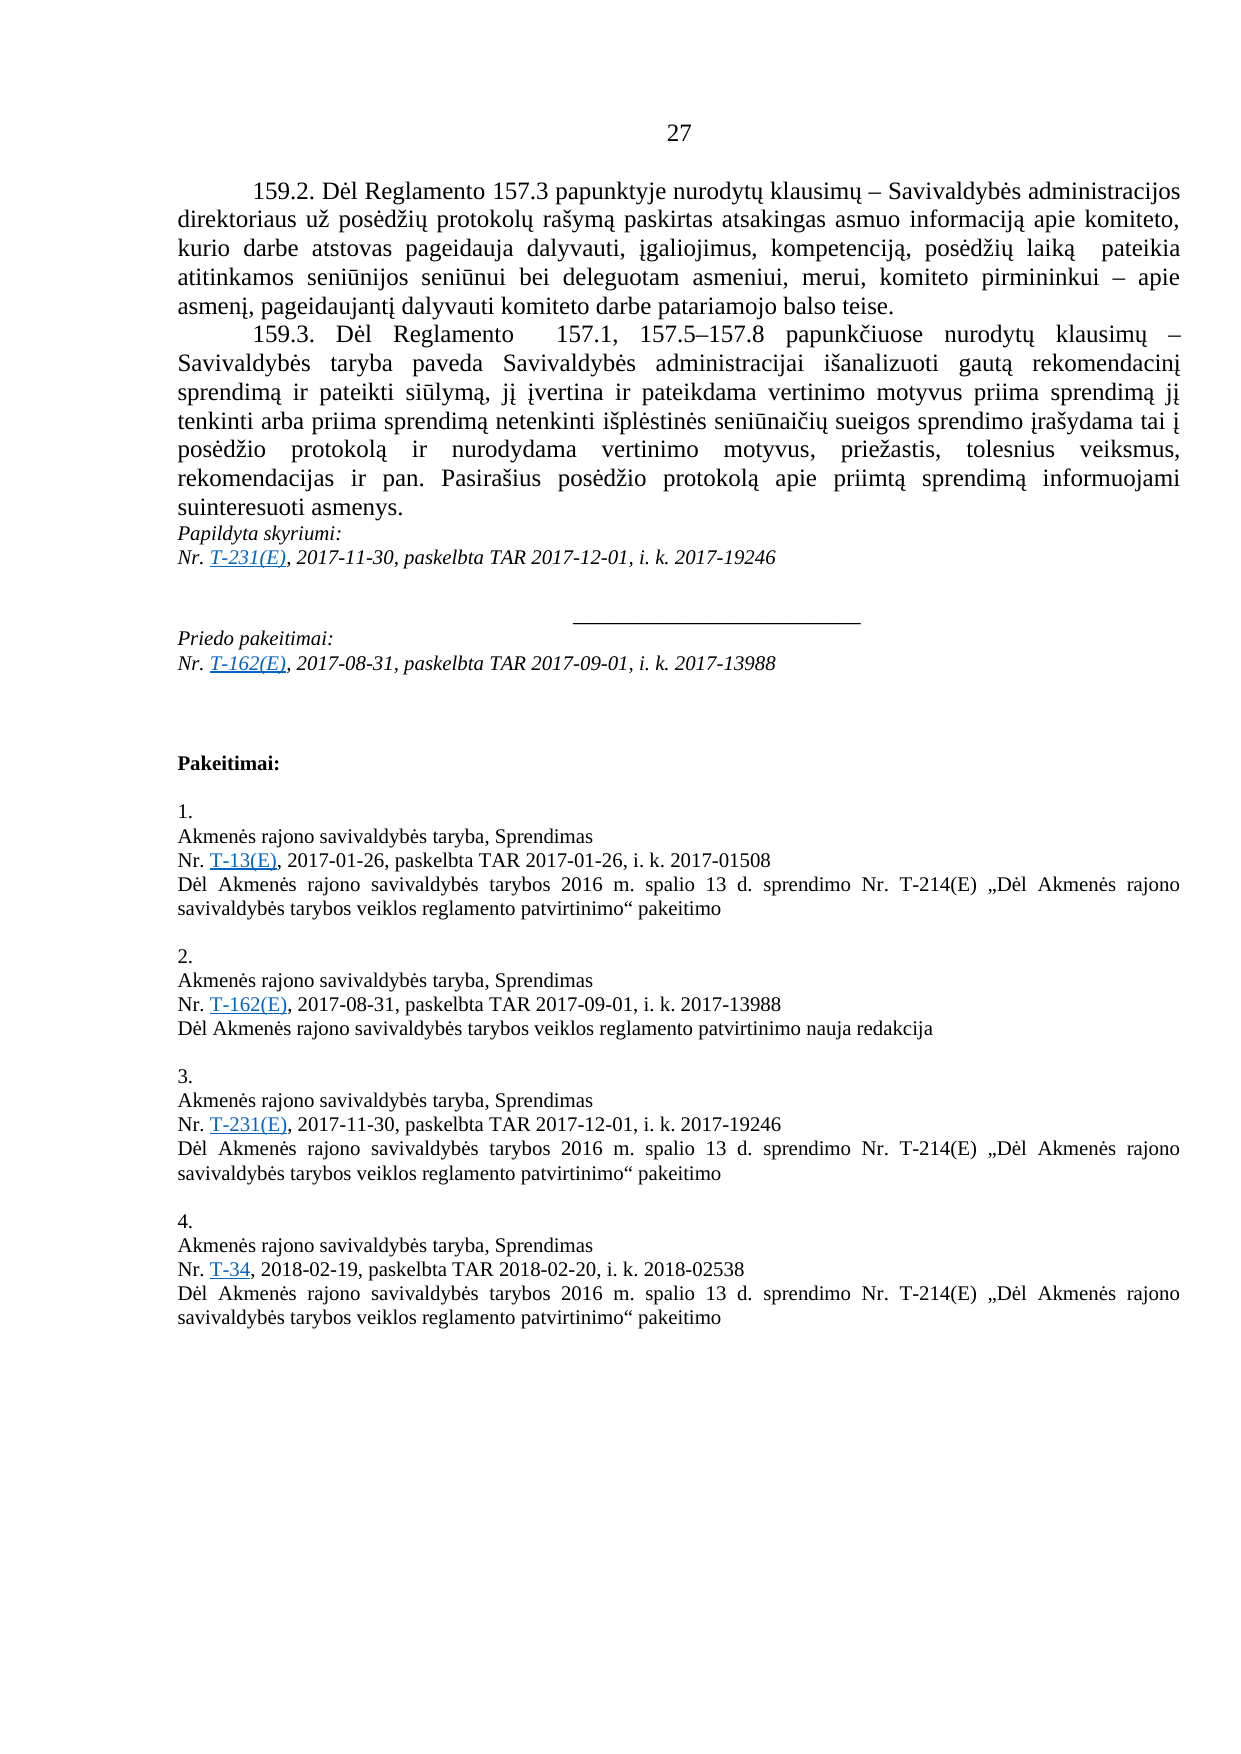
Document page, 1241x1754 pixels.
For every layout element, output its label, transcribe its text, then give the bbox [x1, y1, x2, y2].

text _______________________ [177, 598, 1181, 626]
text Priedo pakeitimai: [177, 626, 1181, 650]
text Akmenės rajono savivaldybės taryba, Sprendimas [177, 968, 1181, 992]
text 4. [177, 1208, 1181, 1233]
text Dėl Akmenės rajono savivaldybės tarybos 2016 m. spalio 13 d. sprendimo Nr. T-214(E) „Dėl Akmenės rajono savivaldybės tarybos veiklos reglamento patvirtinimo“ pakeitimo [177, 1136, 1181, 1184]
text Papildyta skyriumi: [177, 521, 1181, 545]
text Dėl Akmenės rajono savivaldybės tarybos veiklos reglamento patvirtinimo nauja redakcija [177, 1016, 1181, 1040]
text Nr. T-13(E), 2017-01-26, paskelbta TAR 2017-01-26, i. k. 2017-01508 [177, 848, 1181, 872]
text 159.2. Dėl Reglamento 157.3 papunktyje nurodytų klausimų – Savivaldybės administracijos direktoriaus už posėdžių protokolų rašymą paskirtas atsakingas asmuo informaciją apie komiteto, kurio darbe atstovas pageidauja dalyvauti, įgaliojimus, kompetenciją, posėdžių laiką pateikia atitinkamos seniūnijos seniūnui bei deleguotam asmeniui, merui, komiteto pirmininkui – apie asmenį, pageidaujantį dalyvauti komiteto darbe patariamojo balso teise. [177, 176, 1181, 319]
text 1. [177, 799, 1181, 823]
text 3. [177, 1064, 1181, 1088]
text 2. [177, 944, 1181, 968]
text Nr. T-231(E), 2017-11-30, paskelbta TAR 2017-12-01, i. k. 2017-19246 [177, 1112, 1181, 1136]
text Dėl Akmenės rajono savivaldybės tarybos 2016 m. spalio 13 d. sprendimo Nr. T-214(E) „Dėl Akmenės rajono savivaldybės tarybos veiklos reglamento patvirtinimo“ pakeitimo [177, 1281, 1181, 1329]
text Dėl Akmenės rajono savivaldybės tarybos 2016 m. spalio 13 d. sprendimo Nr. T-214(E) „Dėl Akmenės rajono savivaldybės tarybos veiklos reglamento patvirtinimo“ pakeitimo [177, 872, 1181, 920]
text Akmenės rajono savivaldybės taryba, Sprendimas [177, 1088, 1181, 1112]
text 159.3. Dėl Reglamento 157.1, 157.5–157.8 papunkčiuose nurodytų klausimų – Savivaldybės taryba paveda Savivaldybės administracijai išanalizuoti gautą rekomendacinį sprendimą ir pateikti siūlymą, jį įvertina ir pateikdama vertinimo motyvus priima sprendimą jį tenkinti arba priima sprendimą netenkinti išplėstinės seniūnaičių sueigos sprendimo įrašydama tai į posėdžio protokolą ir nurodydama vertinimo motyvus, priežastis, tolesnius veiksmus, rekomendacijas ir pan. Pasirašius posėdžio protokolą apie priimtą sprendimą informuojami suinteresuoti asmenys. [177, 319, 1181, 521]
text Nr. T-231(E), 2017-11-30, paskelbta TAR 2017-12-01, i. k. 2017-19246 [177, 545, 1181, 569]
text Nr. T-162(E), 2017-08-31, paskelbta TAR 2017-09-01, i. k. 2017-13988 [177, 992, 1181, 1016]
text Nr. T-34, 2018-02-19, paskelbta TAR 2018-02-20, i. k. 2018-02538 [177, 1257, 1181, 1281]
text Nr. T-162(E), 2017-08-31, paskelbta TAR 2017-09-01, i. k. 2017-13988 [177, 650, 1181, 674]
text Pakeitimai: [177, 751, 1181, 775]
text Akmenės rajono savivaldybės taryba, Sprendimas [177, 1233, 1181, 1257]
text Akmenės rajono savivaldybės taryba, Sprendimas [177, 823, 1181, 848]
